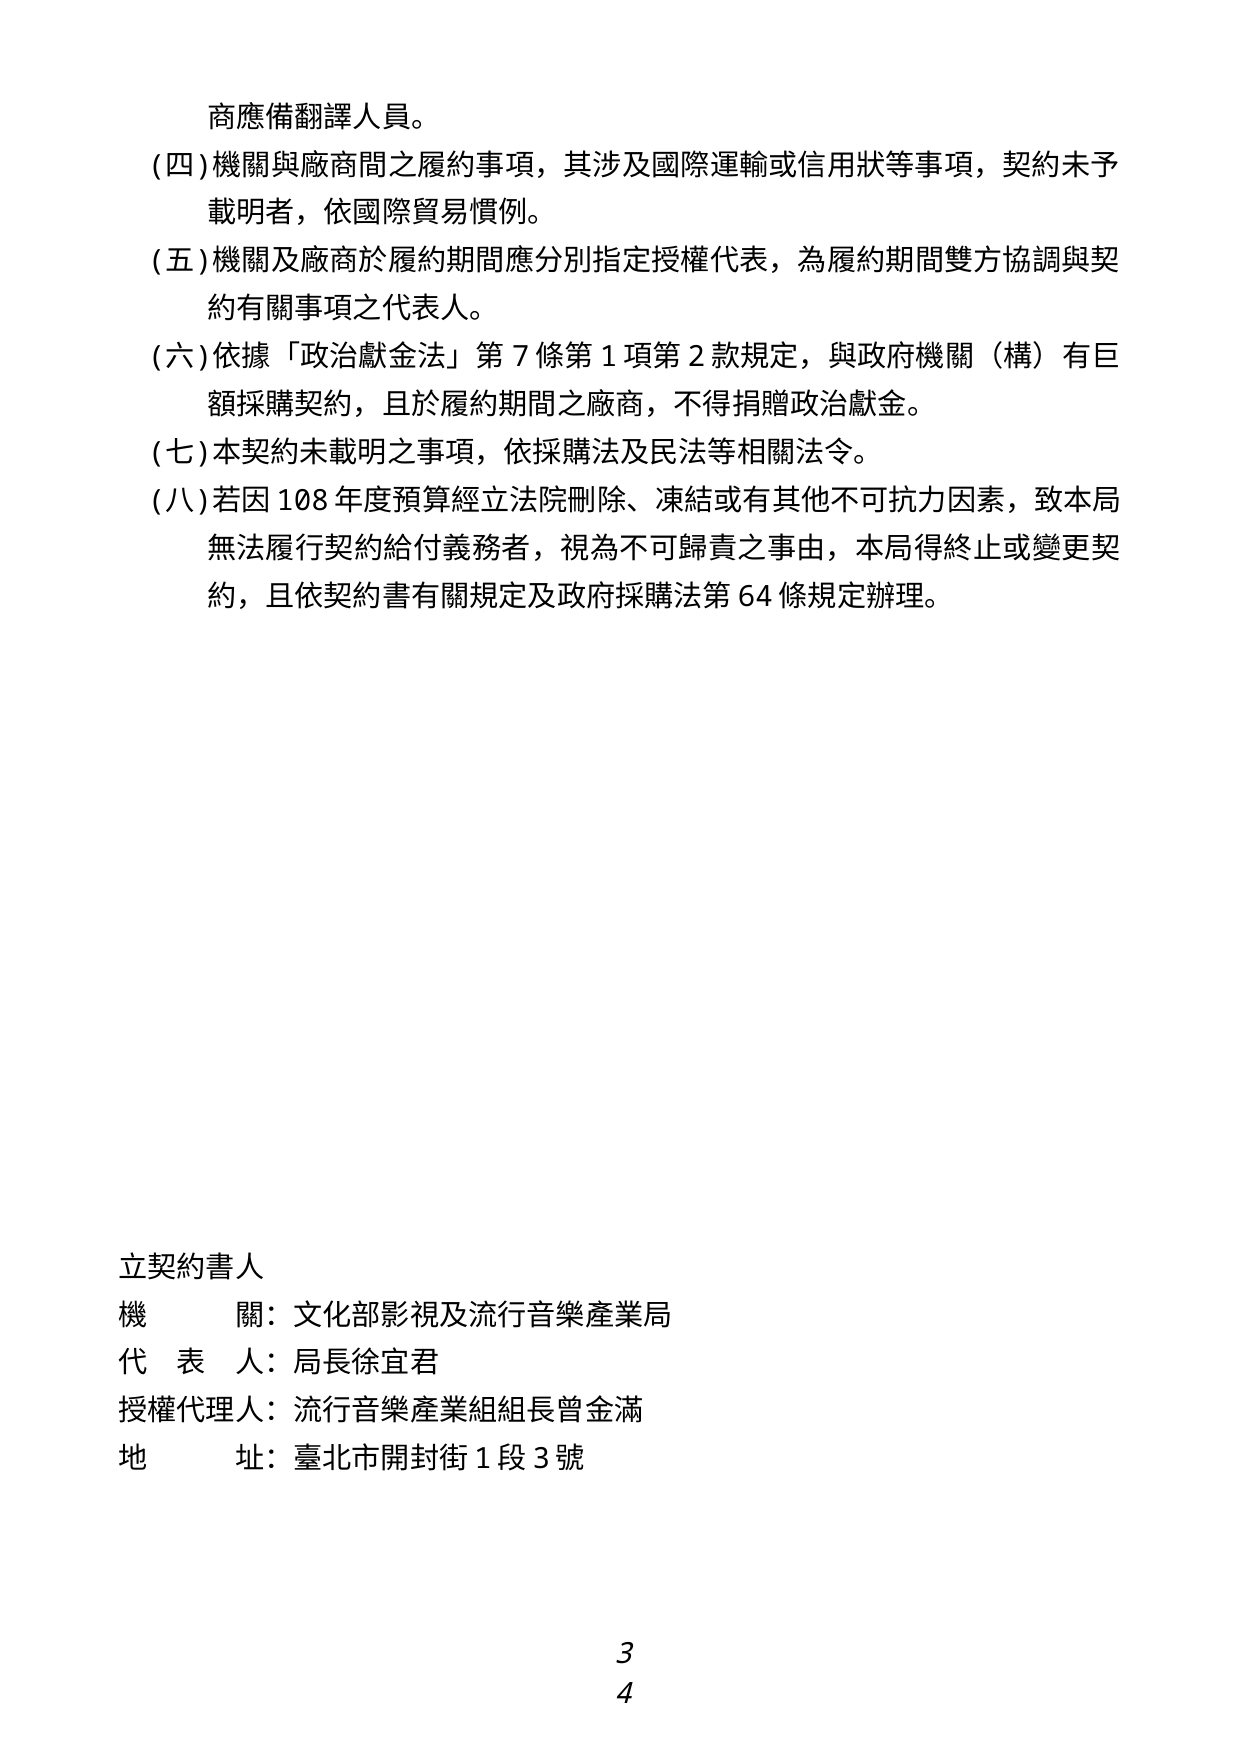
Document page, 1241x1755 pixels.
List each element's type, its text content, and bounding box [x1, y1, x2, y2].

text (六)依據「政治獻金法」第7條第1項第2款規定，與政府機關（構）有巨額採購契約，且於履約期間之廠商，不得捐贈政治獻金。 [148, 328, 1122, 424]
text 代 表 人：局長徐宜君 [118, 1334, 1122, 1382]
text (四)機關與廠商間之履約事項，其涉及國際運輸或信用狀等事項，契約未予載明者，依國際貿易慣例。 [148, 137, 1122, 232]
text 授權代理人：流行音樂產業組組長曾金滿 [118, 1382, 1122, 1430]
text 立契約書人 [118, 1239, 1122, 1287]
text (八)若因108年度預算經立法院刪除、凍結或有其他不可抗力因素，致本局無法履行契約給付義務者，視為不可歸責之事由，本局得終止或變更契約，且依契約書有關規定及政府採購法第64條規定辦理。 [148, 472, 1122, 616]
text 商應備翻譯人員。 [148, 89, 1122, 137]
text 地 址：臺北市開封街1段3號 [118, 1430, 1122, 1478]
text 機 關：文化部影視及流行音樂產業局 [118, 1287, 1122, 1334]
text (五)機關及廠商於履約期間應分別指定授權代表，為履約期間雙方協調與契約有關事項之代表人。 [148, 232, 1122, 328]
text (七)本契約未載明之事項，依採購法及民法等相關法令。 [148, 424, 1122, 472]
